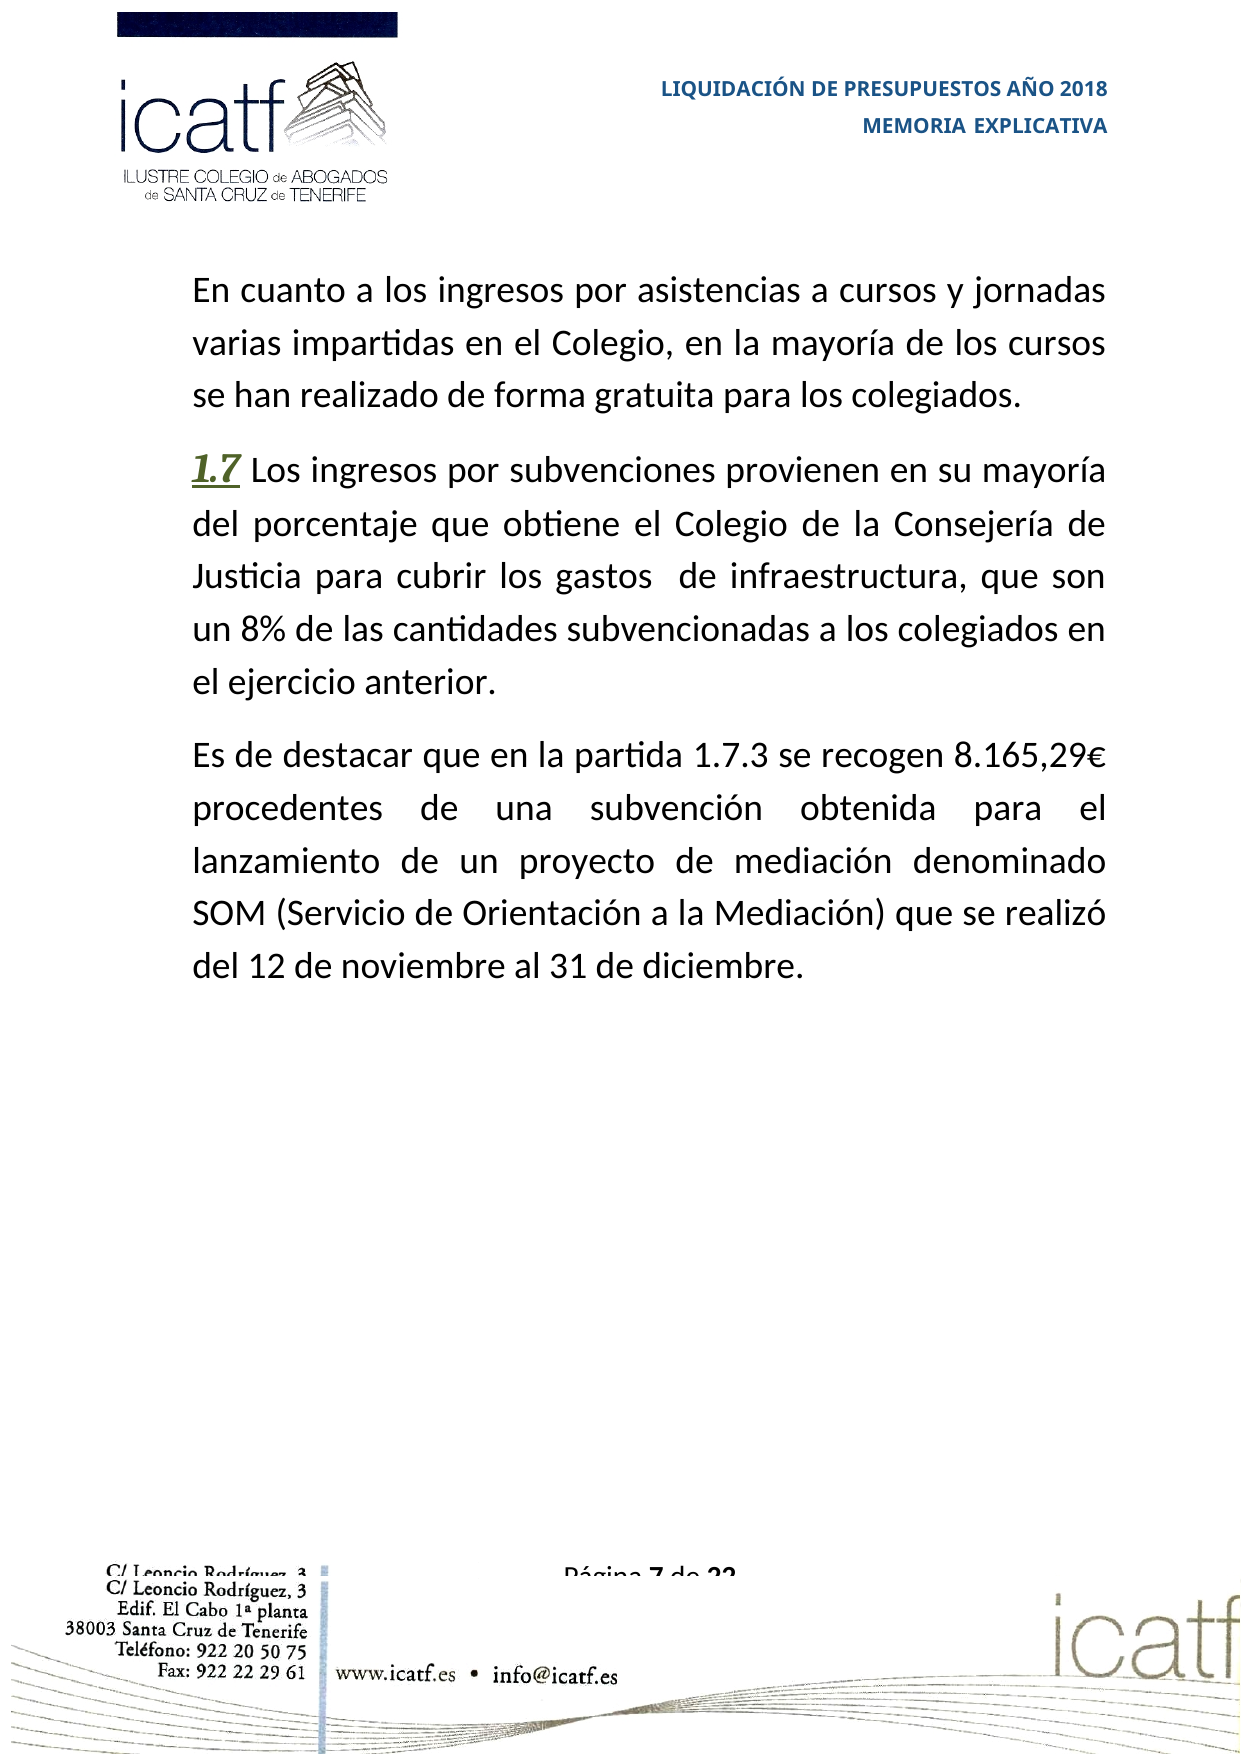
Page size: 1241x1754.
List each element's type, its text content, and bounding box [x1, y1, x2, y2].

text En cuanto a los ingresos por asistencias a cursos y jornadas varias impartidas en el Colegio, en la mayoría de los cursos se han realizado de forma gratuita para los colegiados. [192, 266, 1107, 417]
text 1.7 Los ingresos por subvenciones provienen en su mayoría del porcentaje que obtiene el Colegio de la Consejería de Justicia para cubrir los gastos de infraestructura, que son un 8% de las cantidades subvencionadas a los colegiados en el ejercicio anterior. [192, 445, 1107, 703]
text Es de destacar que en la partida 1.7.3 se recogen 8.165,29€ procedentes de una subvención obtenida para el lanzamiento de un proyecto de mediación denominado SOM (Servicio de Orientación a la Mediación) que se realizó del 12 de noviembre al 31 de diciembre. [192, 731, 1107, 988]
